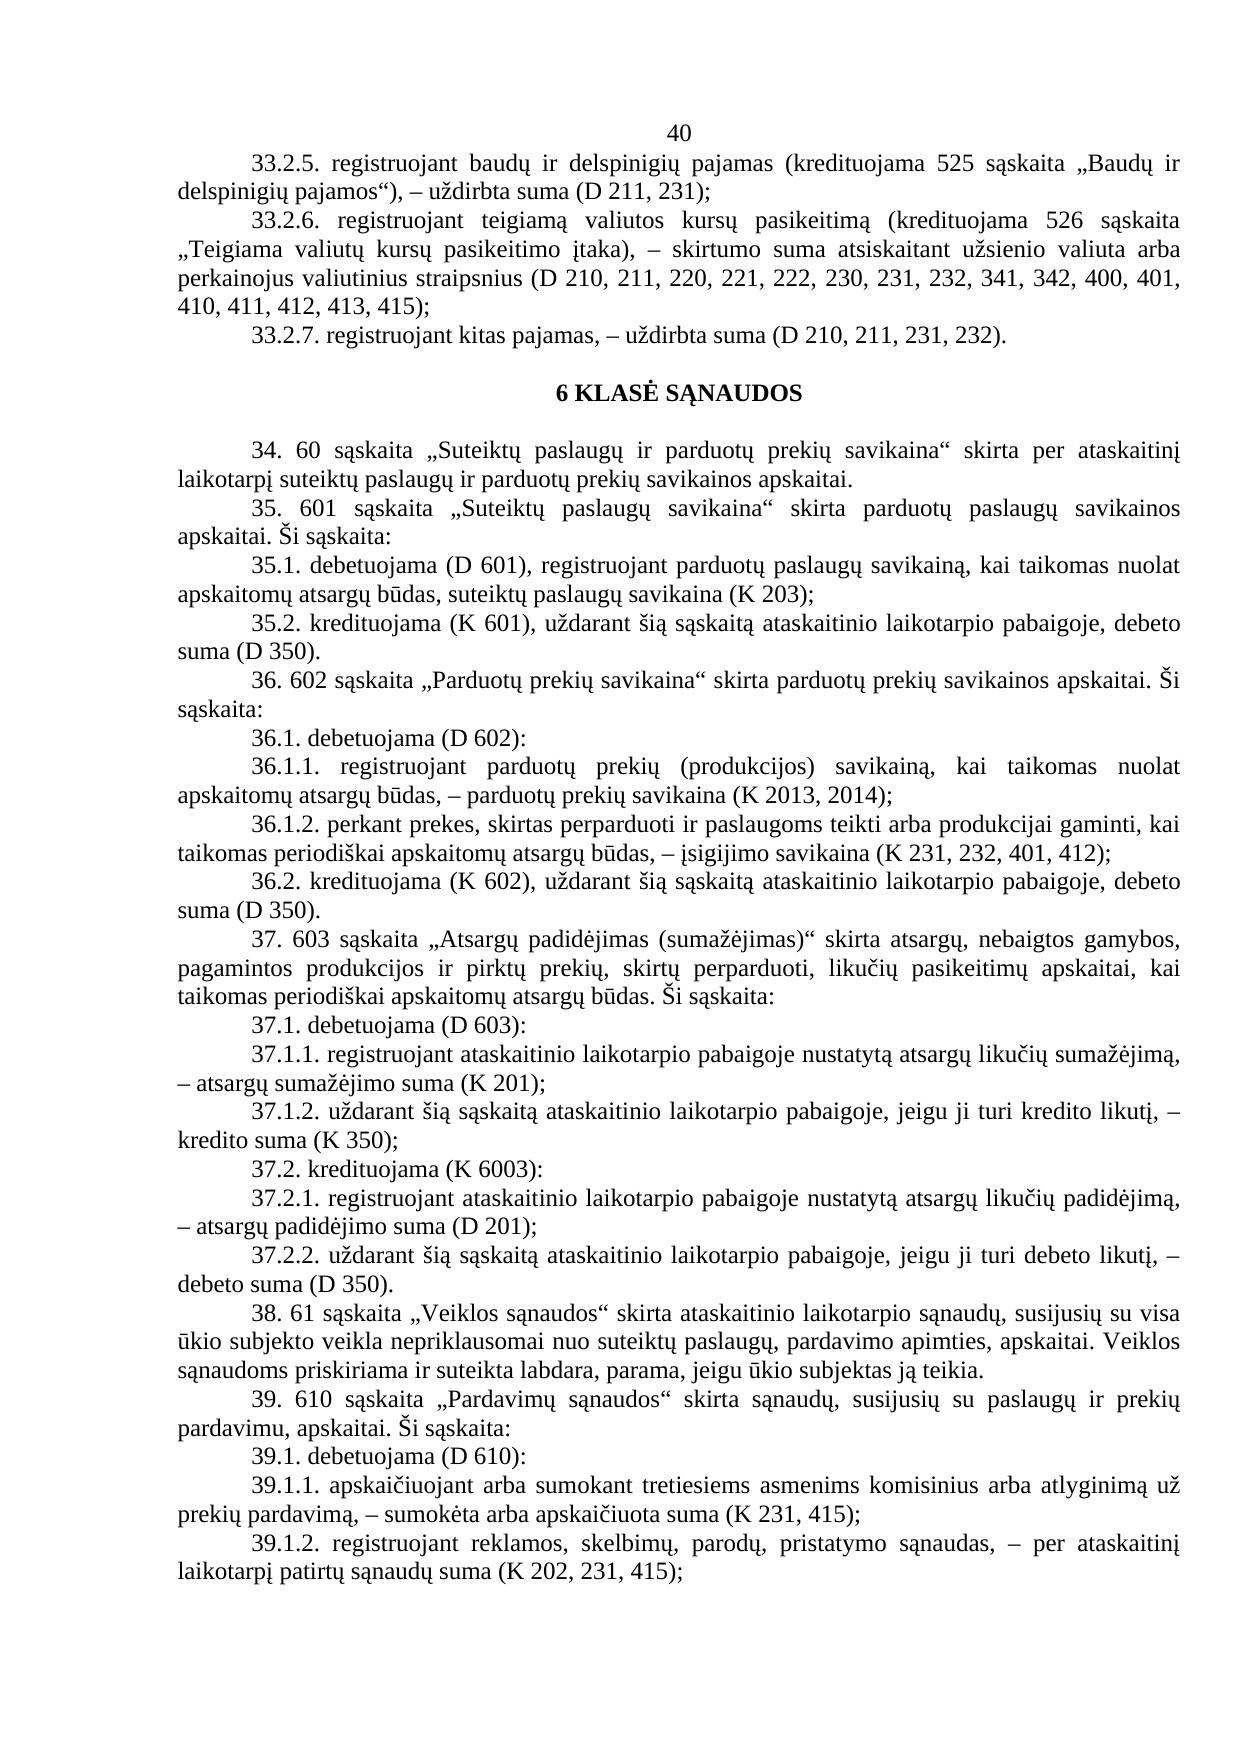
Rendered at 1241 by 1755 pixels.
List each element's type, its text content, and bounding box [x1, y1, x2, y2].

text 33.2.5. registruojant baudų ir delspinigių pajamas (kredituojama 525 sąskaita „Baudų ir delspinigių pajamos“), – uždirbta suma (D 211, 231); [177, 148, 1181, 205]
text 36. 602 sąskaita „Parduotų prekių savikaina“ skirta parduotų prekių savikainos apskaitai. Ši sąskaita: [177, 665, 1181, 723]
text 39.1.1. apskaičiuojant arba sumokant tretiesiems asmenims komisinius arba atlyginimą už prekių pardavimą, – sumokėta arba apskaičiuota suma (K 231, 415); [177, 1470, 1181, 1528]
text 36.1.2. perkant prekes, skirtas perparduoti ir paslaugoms teikti arba produkcijai gaminti, kai taikomas periodiškai apskaitomų atsargų būdas, – įsigijimo savikaina (K 231, 232, 401, 412); [177, 809, 1181, 866]
text 37.1.1. registruojant ataskaitinio laikotarpio pabaigoje nustatytą atsargų likučių sumažėjimą, – atsargų sumažėjimo suma (K 201); [177, 1039, 1181, 1096]
text 34. 60 sąskaita „Suteiktų paslaugų ir parduotų prekių savikaina“ skirta per ataskaitinį laikotarpį suteiktų paslaugų ir parduotų prekių savikainos apskaitai. [177, 435, 1181, 493]
text 35. 601 sąskaita „Suteiktų paslaugų savikaina“ skirta parduotų paslaugų savikainos apskaitai. Ši sąskaita: [177, 493, 1181, 550]
text 37.2.1. registruojant ataskaitinio laikotarpio pabaigoje nustatytą atsargų likučių padidėjimą, – atsargų padidėjimo suma (D 201); [177, 1183, 1181, 1240]
text 35.1. debetuojama (D 601), registruojant parduotų paslaugų savikainą, kai taikomas nuolat apskaitomų atsargų būdas, suteiktų paslaugų savikaina (K 203); [177, 550, 1181, 608]
text 36.1.1. registruojant parduotų prekių (produkcijos) savikainą, kai taikomas nuolat apskaitomų atsargų būdas, – parduotų prekių savikaina (K 2013, 2014); [177, 751, 1181, 809]
text 38. 61 sąskaita „Veiklos sąnaudos“ skirta ataskaitinio laikotarpio sąnaudų, susijusių su visa ūkio subjekto veikla nepriklausomai nuo suteiktų paslaugų, pardavimo apimties, apskaitai. Veiklos sąnaudoms priskiriama ir suteikta labdara, parama, jeigu ūkio subjektas ją teikia. [177, 1298, 1181, 1384]
text 37.1. debetuojama (D 603): [177, 1010, 1181, 1039]
text 36.1. debetuojama (D 602): [177, 723, 1181, 751]
text 39.1.2. registruojant reklamos, skelbimų, parodų, pristatymo sąnaudas, – per ataskaitinį laikotarpį patirtų sąnaudų suma (K 202, 231, 415); [177, 1528, 1181, 1585]
text 39. 610 sąskaita „Pardavimų sąnaudos“ skirta sąnaudų, susijusių su paslaugų ir prekių pardavimu, apskaitai. Ši sąskaita: [177, 1384, 1181, 1441]
text 6 KLASĖ SĄNAUDOS [177, 378, 1181, 406]
text 37. 603 sąskaita „Atsargų padidėjimas (sumažėjimas)“ skirta atsargų, nebaigtos gamybos, pagamintos produkcijos ir pirktų prekių, skirtų perparduoti, likučių pasikeitimų apskaitai, kai taikomas periodiškai apskaitomų atsargų būdas. Ši sąskaita: [177, 924, 1181, 1010]
text 37.2.2. uždarant šią sąskaitą ataskaitinio laikotarpio pabaigoje, jeigu ji turi debeto likutį, – debeto suma (D 350). [177, 1240, 1181, 1298]
text 37.1.2. uždarant šią sąskaitą ataskaitinio laikotarpio pabaigoje, jeigu ji turi kredito likutį, – kredito suma (K 350); [177, 1096, 1181, 1154]
text 39.1. debetuojama (D 610): [177, 1441, 1181, 1470]
text 33.2.7. registruojant kitas pajamas, – uždirbta suma (D 210, 211, 231, 232). [177, 320, 1181, 349]
text 36.2. kredituojama (K 602), uždarant šią sąskaitą ataskaitinio laikotarpio pabaigoje, debeto suma (D 350). [177, 866, 1181, 924]
text 37.2. kredituojama (K 6003): [177, 1154, 1181, 1183]
text 33.2.6. registruojant teigiamą valiutos kursų pasikeitimą (kredituojama 526 sąskaita „Teigiama valiutų kursų pasikeitimo įtaka), – skirtumo suma atsiskaitant užsienio valiuta arba perkainojus valiutinius straipsnius (D 210, 211, 220, 221, 222, 230, 231, 232, 341, 342, 400, 401, 410, 411, 412, 413, 415); [177, 205, 1181, 320]
text 35.2. kredituojama (K 601), uždarant šią sąskaitą ataskaitinio laikotarpio pabaigoje, debeto suma (D 350). [177, 608, 1181, 665]
